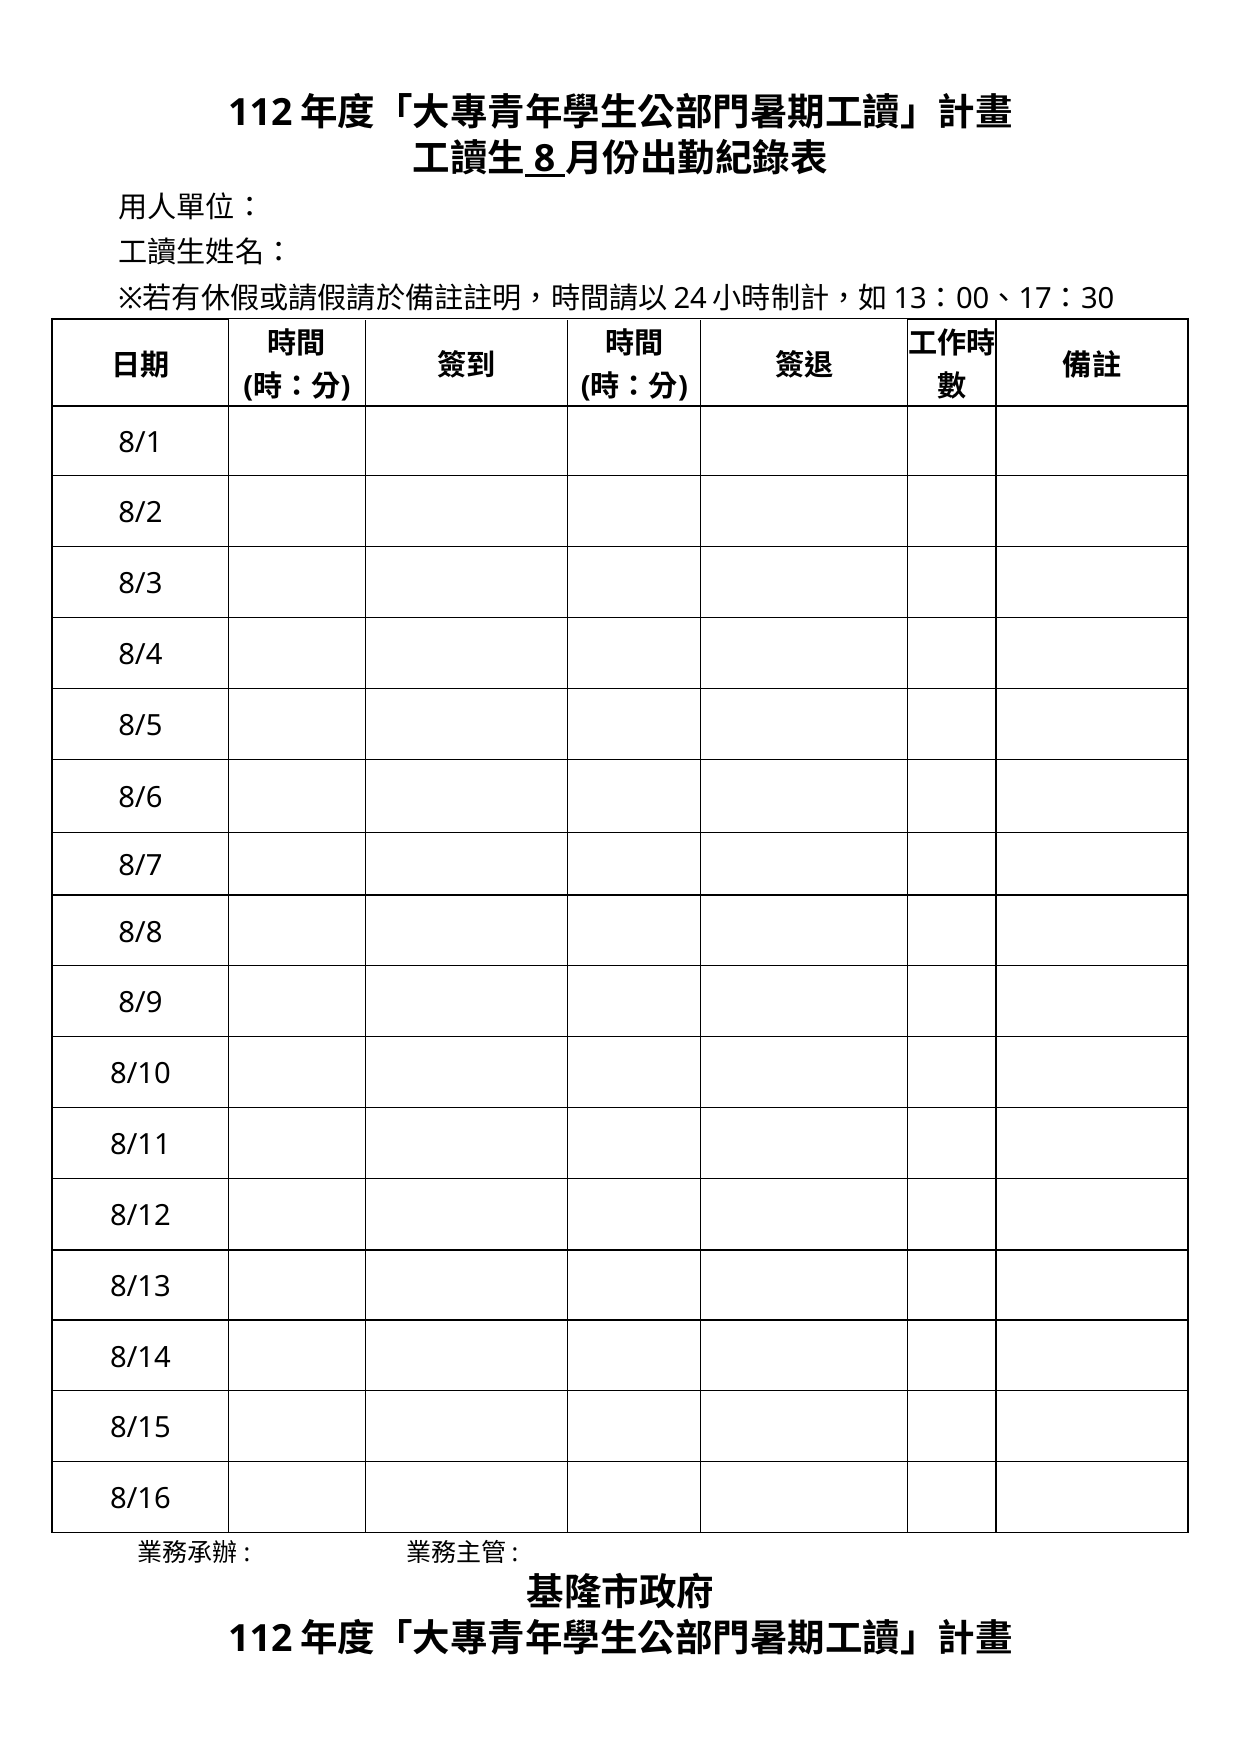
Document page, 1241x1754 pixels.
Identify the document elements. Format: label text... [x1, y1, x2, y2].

table_cell [366, 689, 567, 759]
table_cell [701, 1037, 907, 1107]
table_cell [568, 760, 700, 832]
table_cell [701, 896, 907, 965]
table_cell [568, 1037, 700, 1107]
table_cell [701, 407, 907, 475]
table_cell [229, 1179, 365, 1248]
table_cell [701, 760, 907, 832]
text 工讀生姓名： [118, 226, 1122, 272]
table_cell [908, 476, 995, 546]
text 112年度「大專青年學生公部門暑期工讀」計畫 [118, 1615, 1122, 1661]
table_cell [229, 966, 365, 1036]
table_cell [908, 547, 995, 617]
table_cell [908, 1391, 995, 1461]
table_cell [229, 407, 365, 475]
table_cell [997, 618, 1187, 688]
table_cell [568, 833, 700, 894]
table_cell [366, 476, 567, 546]
table_cell [997, 407, 1187, 475]
table_cell 8/8 [53, 896, 228, 965]
table_cell [229, 760, 365, 832]
table_cell [568, 547, 700, 617]
table_cell [568, 407, 700, 475]
table_cell [908, 407, 995, 475]
table_cell [908, 689, 995, 759]
table_cell 8/2 [53, 476, 228, 546]
table_cell 8/4 [53, 618, 228, 688]
table_cell [997, 476, 1187, 546]
table_cell [229, 896, 365, 965]
table_cell [701, 966, 907, 1036]
table_cell [568, 896, 700, 965]
table_cell [366, 1391, 567, 1461]
table_cell [229, 476, 365, 546]
table_cell 8/13 [53, 1251, 228, 1319]
table_cell [908, 896, 995, 965]
table_cell [701, 618, 907, 688]
table_cell [997, 1179, 1187, 1248]
text 工讀生 8 月份出勤紀錄表 [118, 134, 1122, 180]
table_cell 8/1 [53, 407, 228, 475]
table_cell [997, 833, 1187, 894]
table_cell [366, 1251, 567, 1319]
table_cell [908, 833, 995, 894]
table_header 時間 (時：分) [568, 319, 701, 404]
table_cell [366, 1108, 567, 1178]
table_cell [701, 1251, 907, 1319]
table_cell 8/16 [53, 1462, 228, 1532]
text ※若有休假或請假請於備註註明，時間請以24小時制計，如13：00、17：30 [118, 272, 1122, 318]
table_cell 8/5 [53, 689, 228, 759]
table_cell [997, 547, 1187, 617]
table_cell [568, 689, 700, 759]
table_cell 8/7 [53, 833, 228, 894]
table_cell 8/9 [53, 966, 228, 1036]
table_header 時間 (時：分) [229, 319, 365, 404]
table_cell [997, 1391, 1187, 1461]
table_cell [908, 1037, 995, 1107]
table_cell [701, 1391, 907, 1461]
table_cell [229, 1321, 365, 1390]
table_cell 8/6 [53, 760, 228, 832]
table_cell 8/12 [53, 1179, 228, 1248]
table_cell [366, 760, 567, 832]
table_cell [997, 1108, 1187, 1178]
table_cell [568, 1391, 700, 1461]
table_cell [229, 1251, 365, 1319]
text 基隆市政府 [118, 1569, 1122, 1615]
table_cell [366, 833, 567, 894]
table_cell [229, 1462, 365, 1532]
table_cell [366, 1179, 567, 1248]
table_cell [701, 833, 907, 894]
table_header 簽到 [365, 319, 568, 404]
text 112年度「大專青年學生公部門暑期工讀」計畫 [118, 89, 1122, 134]
table_cell [366, 966, 567, 1036]
table_cell [568, 966, 700, 1036]
table_cell [366, 896, 567, 965]
table_cell 8/14 [53, 1321, 228, 1390]
table_cell 8/15 [53, 1391, 228, 1461]
table_cell [701, 689, 907, 759]
table_cell [366, 1037, 567, 1107]
table_cell [701, 1462, 907, 1532]
table_cell [229, 689, 365, 759]
text 用人單位： [118, 180, 1122, 226]
table_cell [366, 547, 567, 617]
table_cell [997, 1321, 1187, 1390]
table_cell [908, 1179, 995, 1248]
table_cell [908, 966, 995, 1036]
table_cell [997, 760, 1187, 832]
table_cell [997, 1462, 1187, 1532]
table_cell [568, 476, 700, 546]
table_header 日期 [53, 320, 228, 404]
table_cell [229, 1037, 365, 1107]
table_cell [908, 1108, 995, 1178]
table_cell [366, 1321, 567, 1390]
table_cell [229, 618, 365, 688]
table_cell [366, 407, 567, 475]
table_cell [701, 547, 907, 617]
table_header 簽退 [701, 319, 907, 404]
table_cell 8/11 [53, 1108, 228, 1178]
table_cell [908, 1321, 995, 1390]
table_cell [908, 760, 995, 832]
table_cell [568, 1462, 700, 1532]
table_cell [997, 1037, 1187, 1107]
table_cell [701, 476, 907, 546]
table_cell [997, 896, 1187, 965]
table_cell [366, 1462, 567, 1532]
table_cell [229, 1108, 365, 1178]
table_cell [701, 1108, 907, 1178]
table_cell [701, 1321, 907, 1390]
table_cell [568, 618, 700, 688]
table_cell [701, 1179, 907, 1248]
table_cell [366, 618, 567, 688]
table_cell [229, 547, 365, 617]
table_cell [908, 618, 995, 688]
table_cell [229, 833, 365, 894]
table_cell [568, 1108, 700, 1178]
table_cell [997, 966, 1187, 1036]
table_cell 8/10 [53, 1037, 228, 1107]
table_cell [568, 1321, 700, 1390]
table_header 工作時數 [908, 320, 995, 404]
table_cell 8/3 [53, 547, 228, 617]
table_header 備註 [997, 320, 1187, 404]
table_cell [568, 1251, 700, 1319]
table_cell [997, 689, 1187, 759]
table_cell [229, 1391, 365, 1461]
text 業務承辦 : 業務主管 : [118, 1533, 1122, 1569]
table_cell [908, 1251, 995, 1319]
table_cell [908, 1462, 995, 1532]
table_cell [997, 1251, 1187, 1319]
table_cell [568, 1179, 700, 1248]
